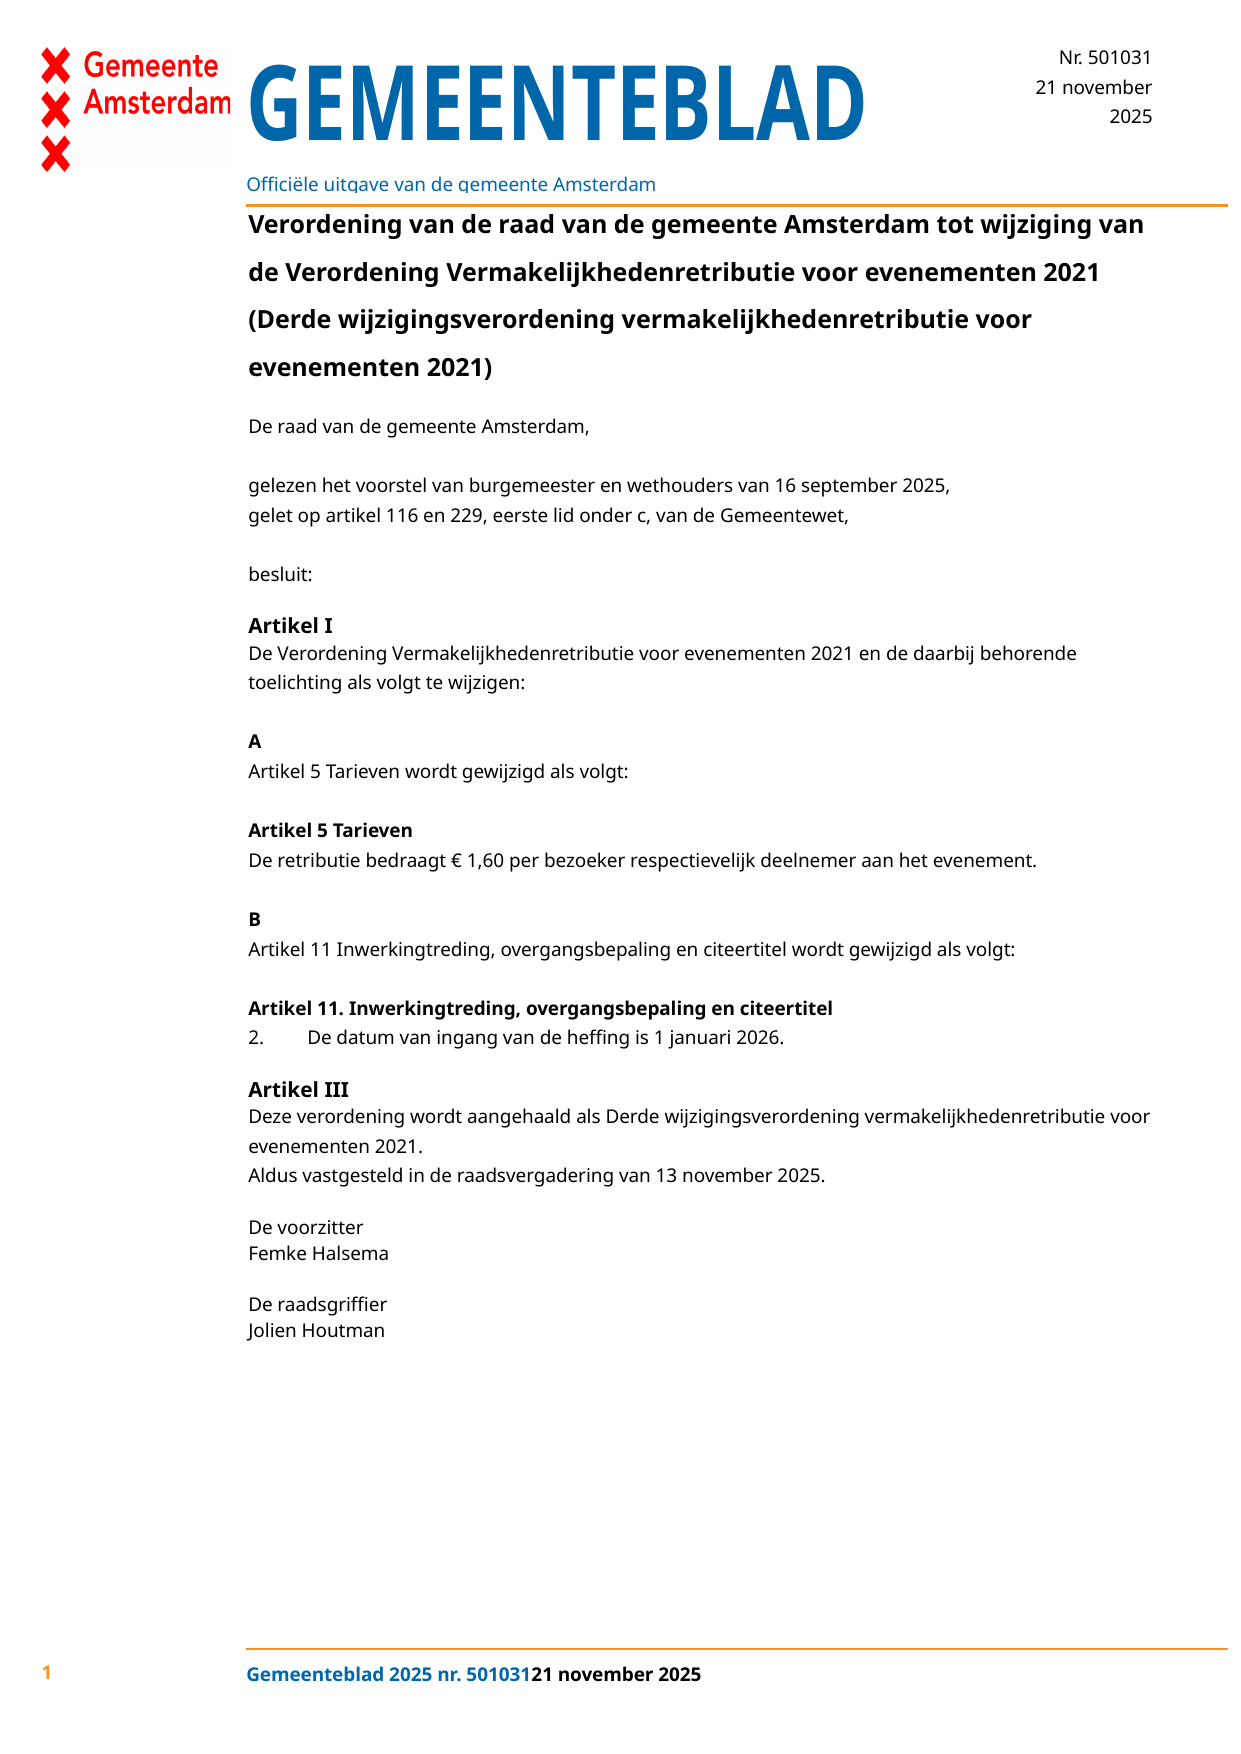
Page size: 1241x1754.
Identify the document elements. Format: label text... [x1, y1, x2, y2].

text B [248, 906, 1152, 932]
picture [41, 47, 231, 172]
text gelet op artikel 116 en 229, eerste lid onder c, van de Gemeentewet, [248, 502, 1152, 528]
text Artikel 11. Inwerkingtreding, overgangsbepaling en citeertitel [248, 995, 1152, 1021]
text De raad van de gemeente Amsterdam, [248, 413, 1152, 439]
text Jolien Houtman [248, 1317, 1152, 1343]
text gelezen het voorstel van burgemeester en wethouders van 16 september 2025, [248, 472, 1152, 498]
text besluit: [248, 561, 1152, 587]
text Artikel 11 Inwerkingtreding, overgangsbepaling en citeertitel wordt gewijzigd als volgt: [248, 936, 1152, 961]
text Verordening van de raad van de gemeente Amsterdam tot wijziging van de Verordening Vermakelijkhedenretributie voor evenementen 2021 (Derde wijzigingsverordening vermakelijkhedenretributie voor evenementen 2021) [248, 207, 1152, 384]
text De voorzitter [248, 1214, 1152, 1240]
text De retributie bedraagt € 1,60 per bezoeker respectievelijk deelnemer aan het evenement. [248, 847, 1152, 873]
text Aldus vastgesteld in de raadsvergadering van 13 november 2025. [248, 1162, 1152, 1188]
text De raadsgriffier [248, 1291, 1152, 1317]
text De Verordening Vermakelijkhedenretributie voor evenementen 2021 en de daarbij behorende toelichting als volgt te wijzigen: [248, 640, 1152, 695]
text Artikel 5 Tarieven wordt gewijzigd als volgt: [248, 758, 1152, 784]
list De datum van ingang van de heffing is 1 januari 2026. [248, 1024, 1152, 1050]
text Artikel 5 Tarieven [248, 817, 1152, 843]
text A [248, 729, 1152, 754]
text Deze verordening wordt aangehaald als Derde wijzigingsverordening vermakelijkhedenretributie voor evenementen 2021. [248, 1103, 1152, 1159]
text Artikel III [248, 1075, 1152, 1103]
text Femke Halsema [248, 1240, 1152, 1265]
text Artikel I [248, 611, 1152, 640]
